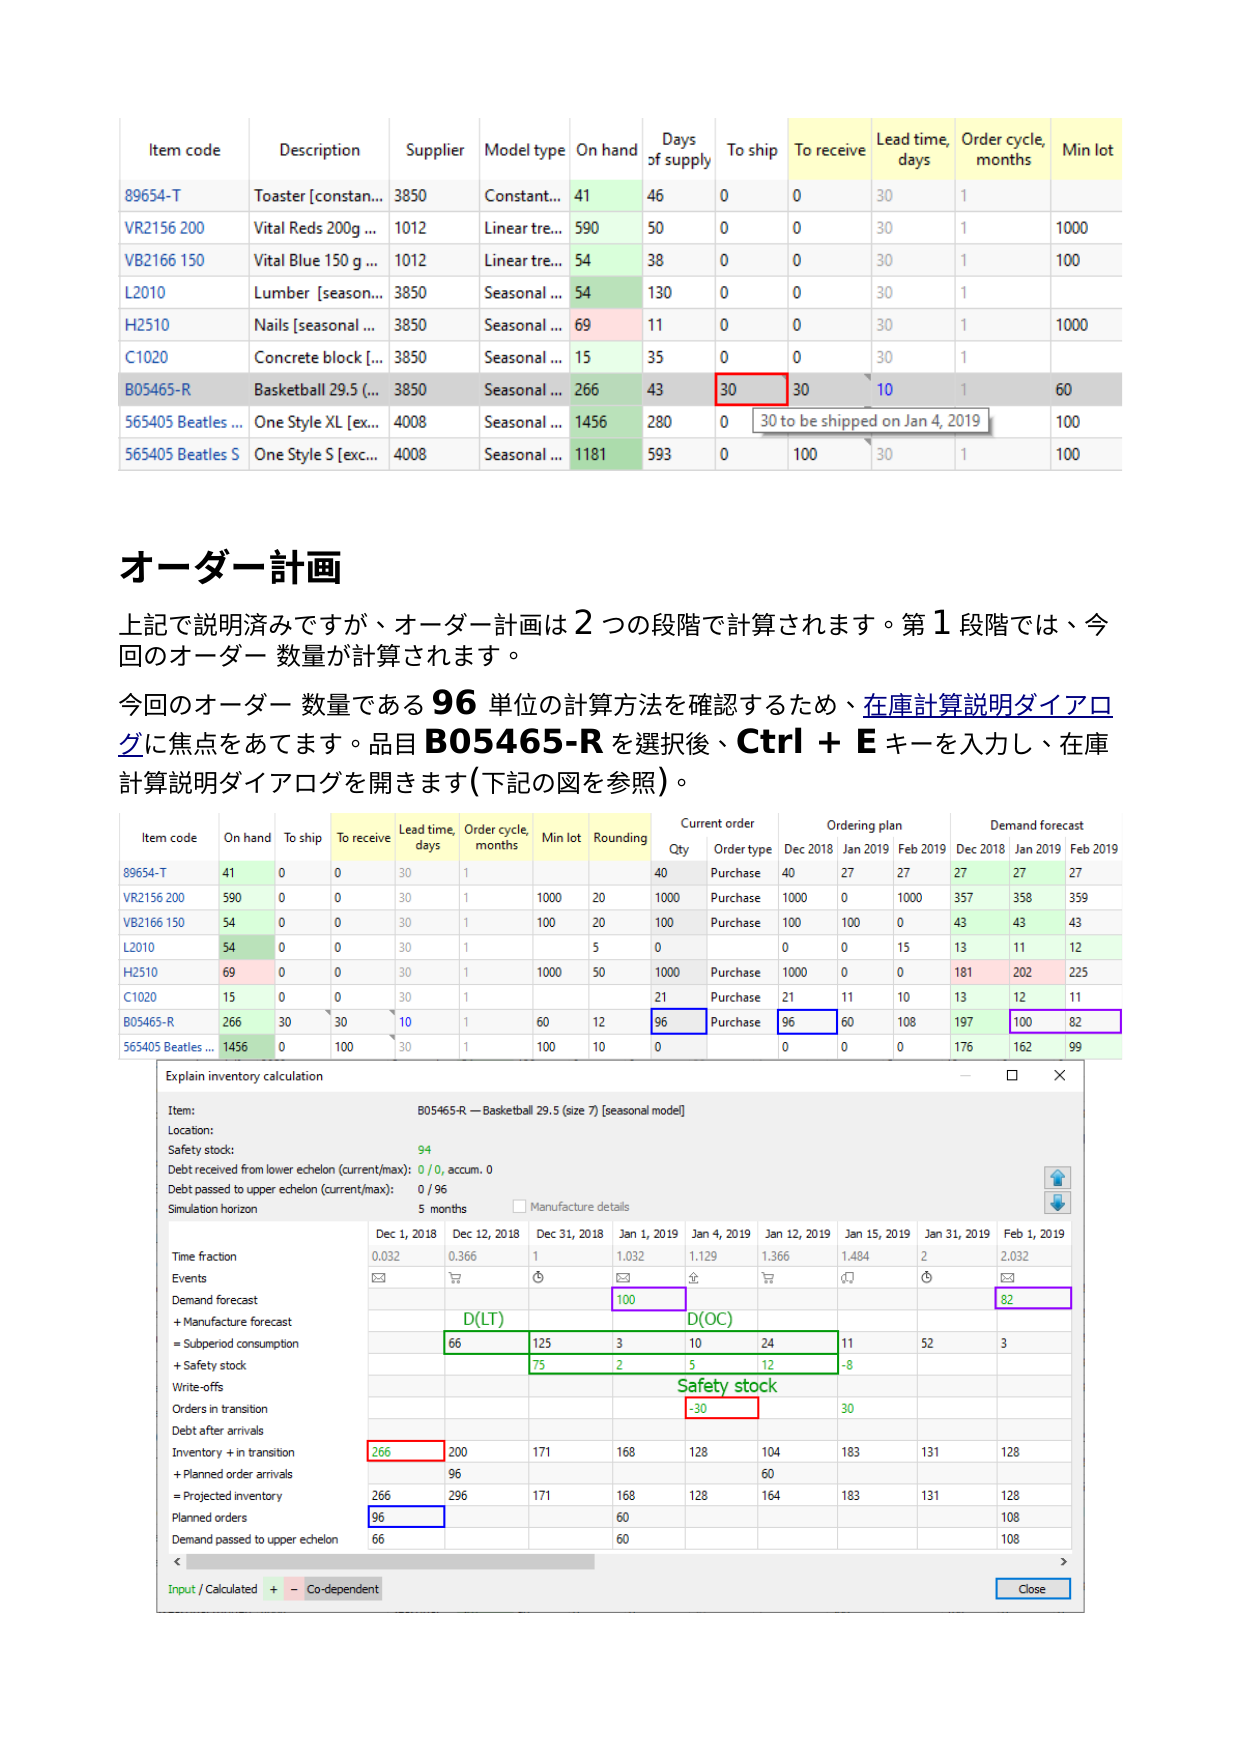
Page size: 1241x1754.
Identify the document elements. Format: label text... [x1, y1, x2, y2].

text 今回のオーダー 数量である96 単位の計算方法を確認するため、在庫計算説明ダイアログに焦点をあてます。品目B05465-Rを選択後、Ctrl + Eキーを入力し、在庫計算説明ダイアログを開きます(下記の図を参照)。 [118, 684, 1122, 800]
picture [118, 118, 1123, 471]
picture [118, 812, 1123, 1614]
subtitle オーダー計画 [118, 547, 1122, 591]
text 上記で説明済みですが、オーダー計画は2つの段階で計算されます。第1段階では、今回のオーダー 数量が計算されます。 [118, 603, 1122, 671]
